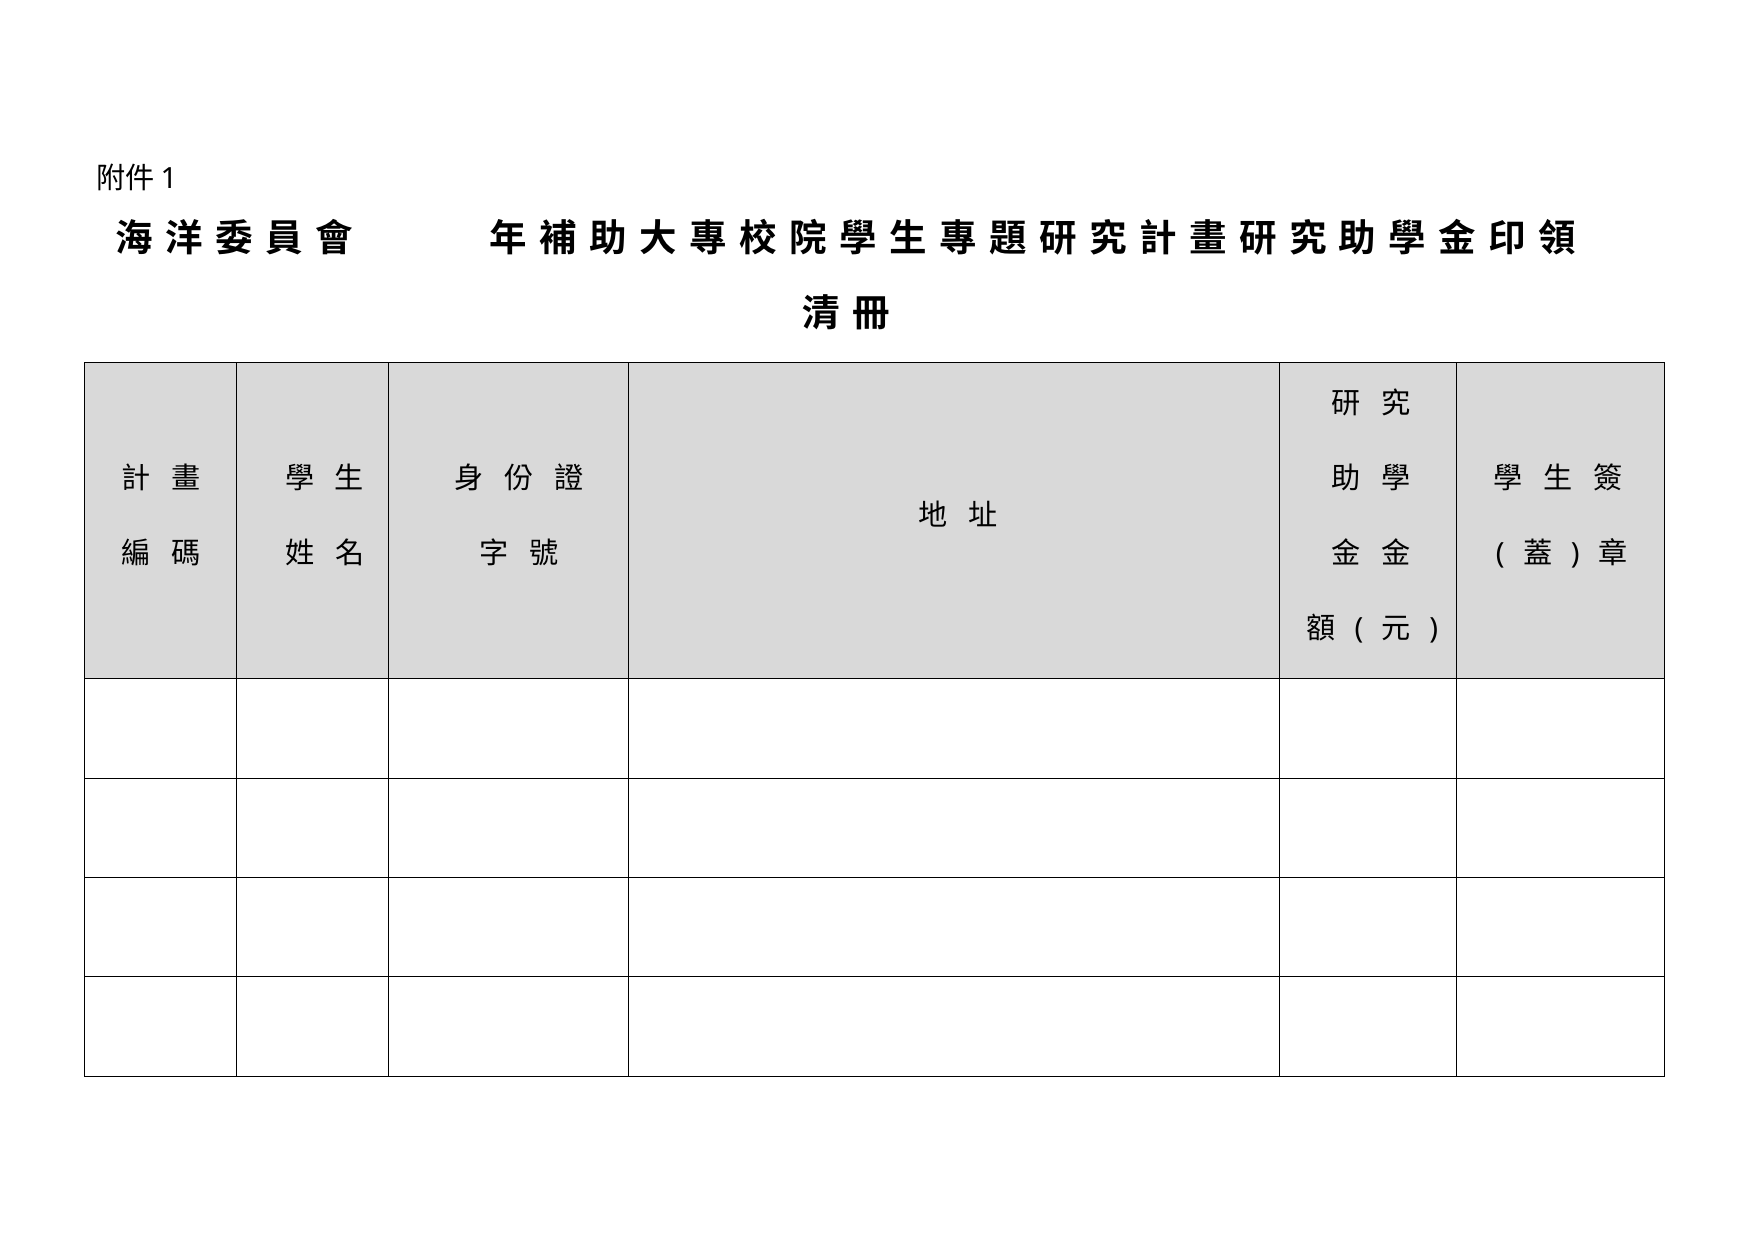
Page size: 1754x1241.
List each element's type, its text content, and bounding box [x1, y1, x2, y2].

table_cell [85, 878, 236, 976]
table_cell [389, 779, 628, 877]
table_cell [1457, 977, 1664, 1076]
table_cell [629, 977, 1279, 1076]
table_cell [237, 779, 388, 877]
table_cell [1280, 779, 1456, 877]
table_cell [629, 679, 1279, 777]
table_cell [389, 679, 628, 777]
table_cell [1457, 679, 1664, 777]
text 海洋委員會 年補助大專校院學生專題研究計畫研究助學金印領清冊 [96, 197, 1596, 347]
table_header 計畫編碼 [85, 363, 236, 678]
table_cell [629, 779, 1279, 877]
table_cell [1280, 878, 1456, 976]
table_header 地址 [629, 363, 1279, 678]
table_cell [85, 977, 236, 1076]
table_header 研究助學金金額(元) [1280, 363, 1456, 678]
table_cell [85, 679, 236, 777]
table_cell [629, 878, 1279, 976]
table_cell [1280, 977, 1456, 1076]
table_header 學生姓名 [237, 363, 388, 678]
table_header 學生簽(蓋)章 [1457, 363, 1664, 678]
table_cell [237, 679, 388, 777]
text 附件1 [96, 155, 1596, 197]
table_cell [237, 878, 388, 976]
table_header 身份證字號 [389, 363, 628, 678]
table_cell [1457, 779, 1664, 877]
table_cell [389, 878, 628, 976]
table_cell [389, 977, 628, 1076]
table_cell [1457, 878, 1664, 976]
table_cell [1280, 679, 1456, 777]
table_cell [85, 779, 236, 877]
table_cell [237, 977, 388, 1076]
